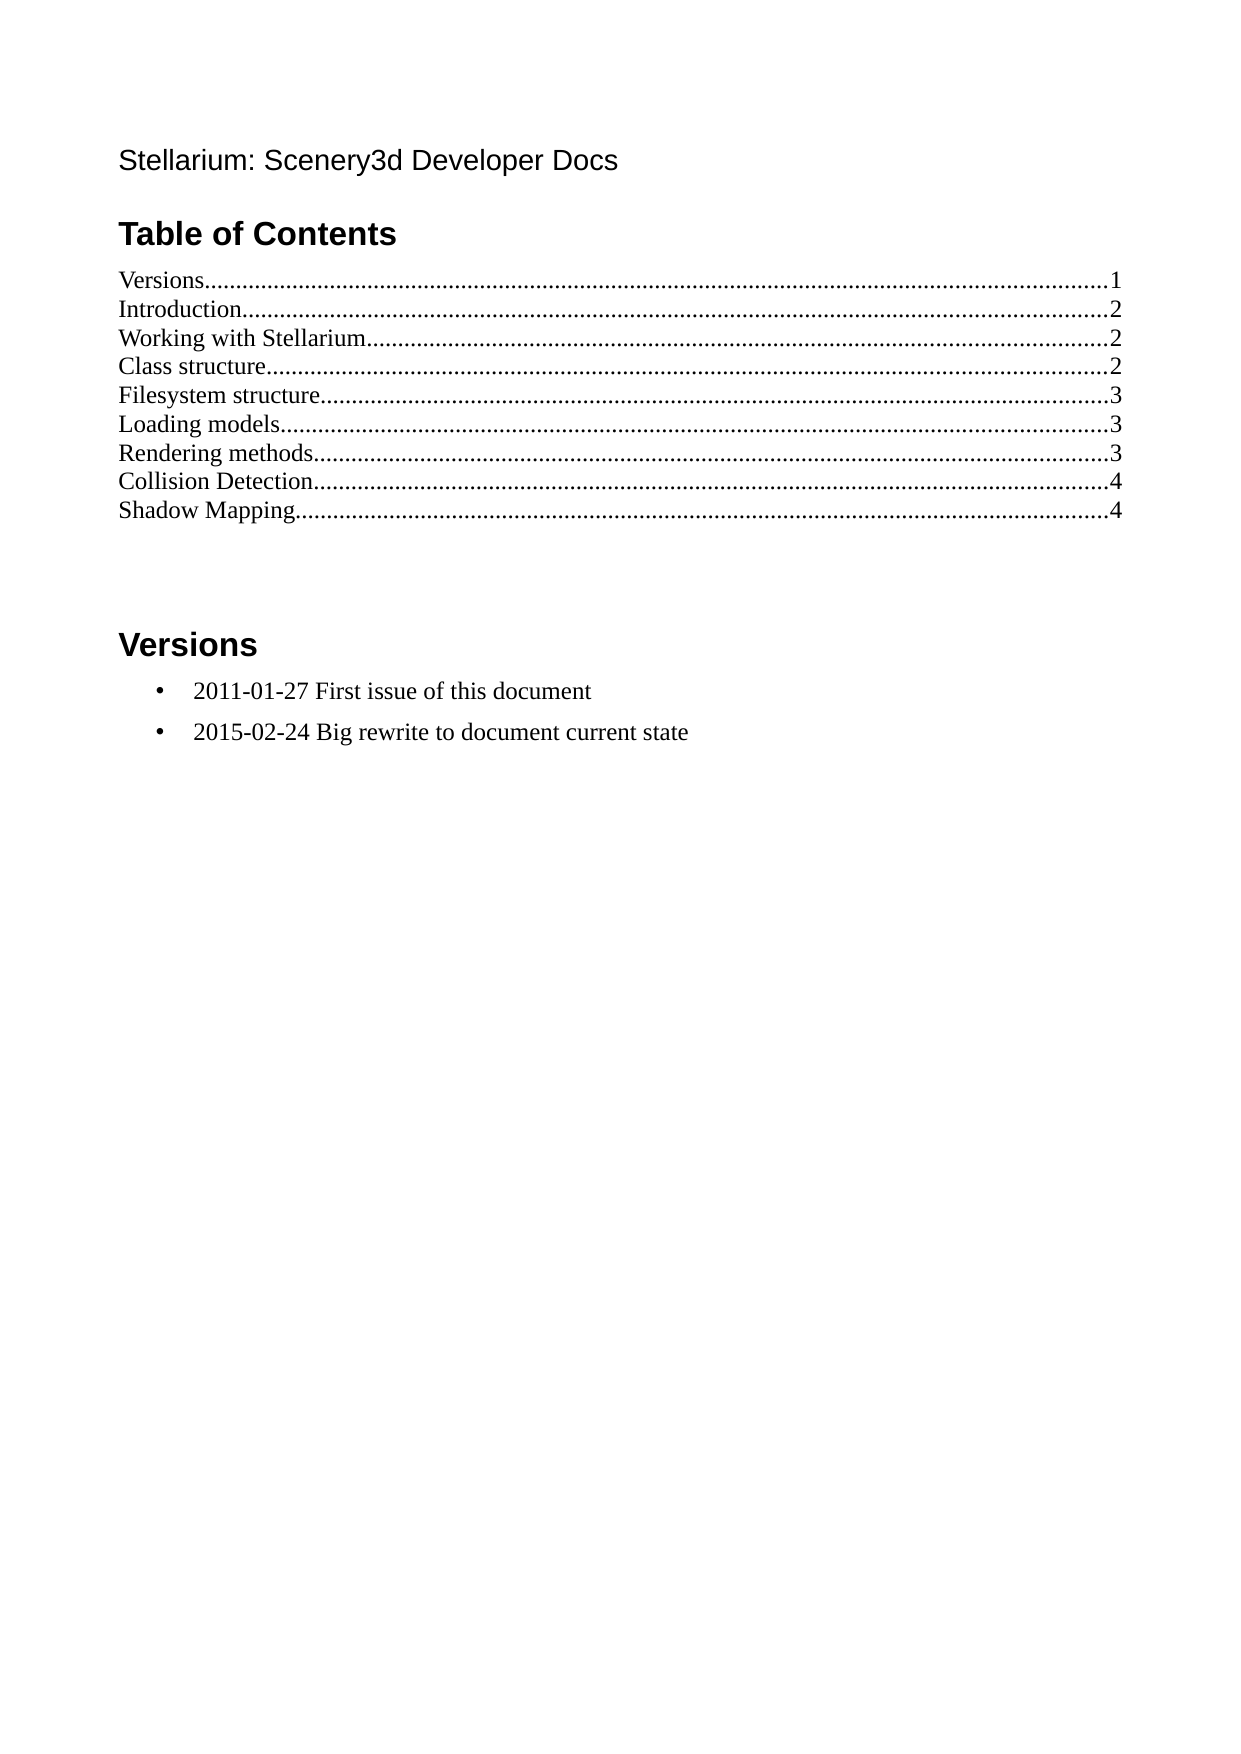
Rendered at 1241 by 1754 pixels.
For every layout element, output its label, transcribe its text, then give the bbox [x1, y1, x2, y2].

text Versions 1 [118, 265, 1122, 294]
text Introduction 2 [118, 294, 1122, 323]
text Shadow Mapping 4 [118, 495, 1122, 524]
text Working with Stellarium 2 [118, 323, 1122, 351]
text Filesystem structure 3 [118, 380, 1122, 409]
subtitle Stellarium: Scenery3d Developer Docs [118, 143, 1122, 177]
subtitle Versions [118, 625, 1122, 664]
list 2015-02-24 Big rewrite to document current state [156, 717, 1122, 746]
text Rendering methods 3 [118, 438, 1122, 466]
list 2011-01-27 First issue of this document [156, 676, 1122, 705]
text Class structure 2 [118, 351, 1122, 380]
text Loading models 3 [118, 409, 1122, 438]
subtitle Table of Contents [118, 214, 1122, 253]
text Collision Detection 4 [118, 466, 1122, 495]
